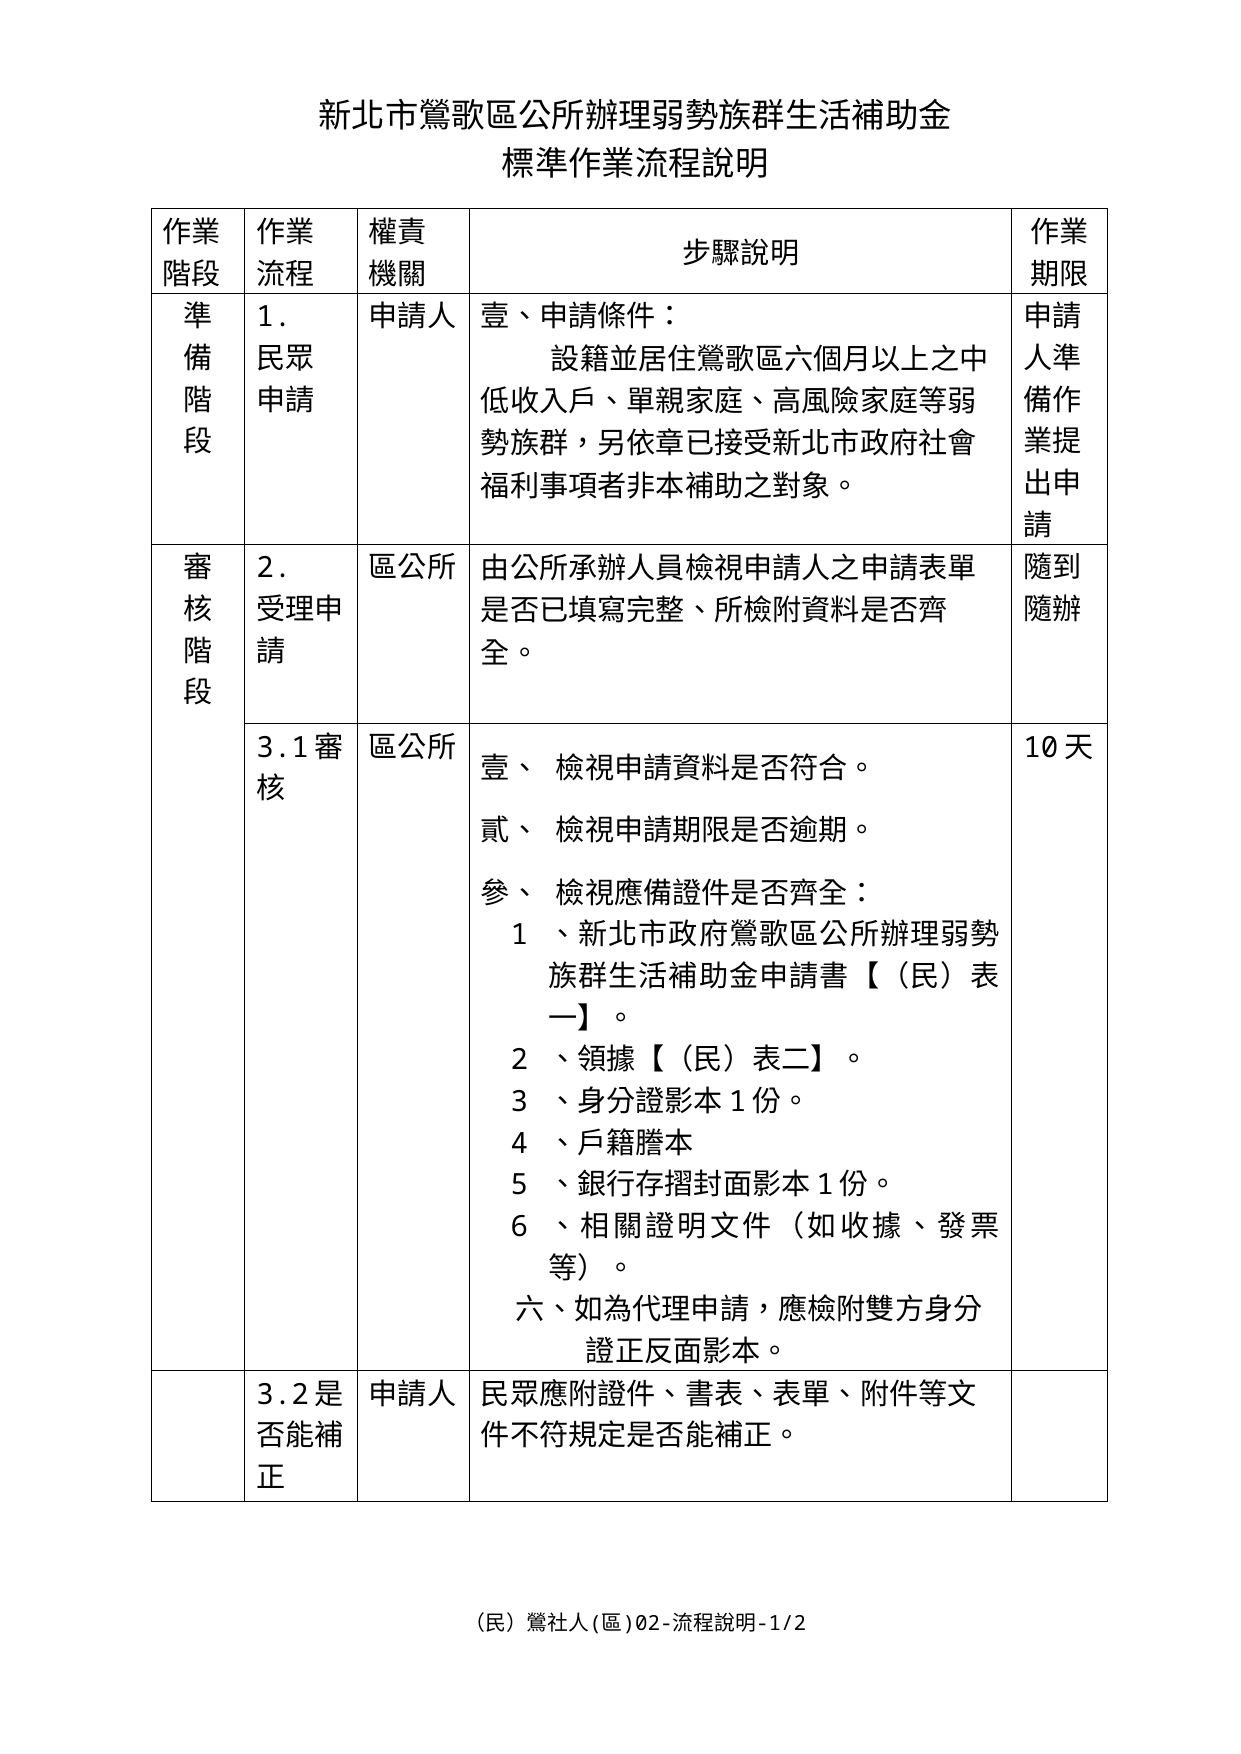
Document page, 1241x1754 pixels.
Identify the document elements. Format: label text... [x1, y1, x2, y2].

table_cell 3.2是否能補正 [245, 1371, 357, 1501]
table_cell 1. 民眾 申請 [245, 294, 357, 543]
table_header 步驟說明 [470, 209, 1011, 292]
table_cell 檢視申請資料是否符合。 檢視申請期限是否逾期。 檢視應備證件是否齊全： 、新北市政府鶯歌區公所辦理弱勢族群生活補助金申請書【（民）表一】。 、領據【（民）表二】。 、身分證影本1份。 、戶籍謄本 、銀行存摺封面影本1份。 、相關證明文件（如收據、發票等）。 六、如為代理申請，應檢附雙方身分 證正反面影本。 [470, 724, 1011, 1370]
table_header 作業 流程 [245, 209, 357, 292]
table_cell 3.1審核 [245, 724, 357, 1370]
table_header 作業期限 [1012, 209, 1107, 292]
table_cell 申請人 [358, 1371, 469, 1501]
table_cell [1012, 1371, 1107, 1501]
table_cell 民眾應附證件、書表、表單、附件等文件不符規定是否能補正。 [470, 1371, 1011, 1501]
table_cell 10天 [1012, 724, 1107, 1370]
table_cell 區公所 [358, 724, 469, 1370]
table_cell 申請人準備作業提出申請 [1012, 294, 1107, 543]
table_cell 準 備 階 段 [152, 294, 244, 543]
table_header 權責 機關 [358, 209, 469, 292]
table_cell [152, 1371, 244, 1501]
table_cell 申請人 [358, 294, 469, 543]
table_cell 隨到隨辦 [1012, 545, 1107, 723]
table_cell 審 核 階 段 [152, 545, 244, 1370]
table_cell 壹、申請條件： 設籍並居住鶯歌區六個月以上之中低收入戶、單親家庭、高風險家庭等弱勢族群，另依章已接受新北市政府社會福利事項者非本補助之對象。 [470, 294, 1011, 543]
table_header 作業 階段 [152, 209, 244, 292]
table_cell 2. 受理申請 [245, 545, 357, 723]
table_cell 區公所 [358, 545, 469, 723]
table_cell 由公所承辦人員檢視申請人之申請表單是否已填寫完整、所檢附資料是否齊全。 [470, 545, 1011, 723]
